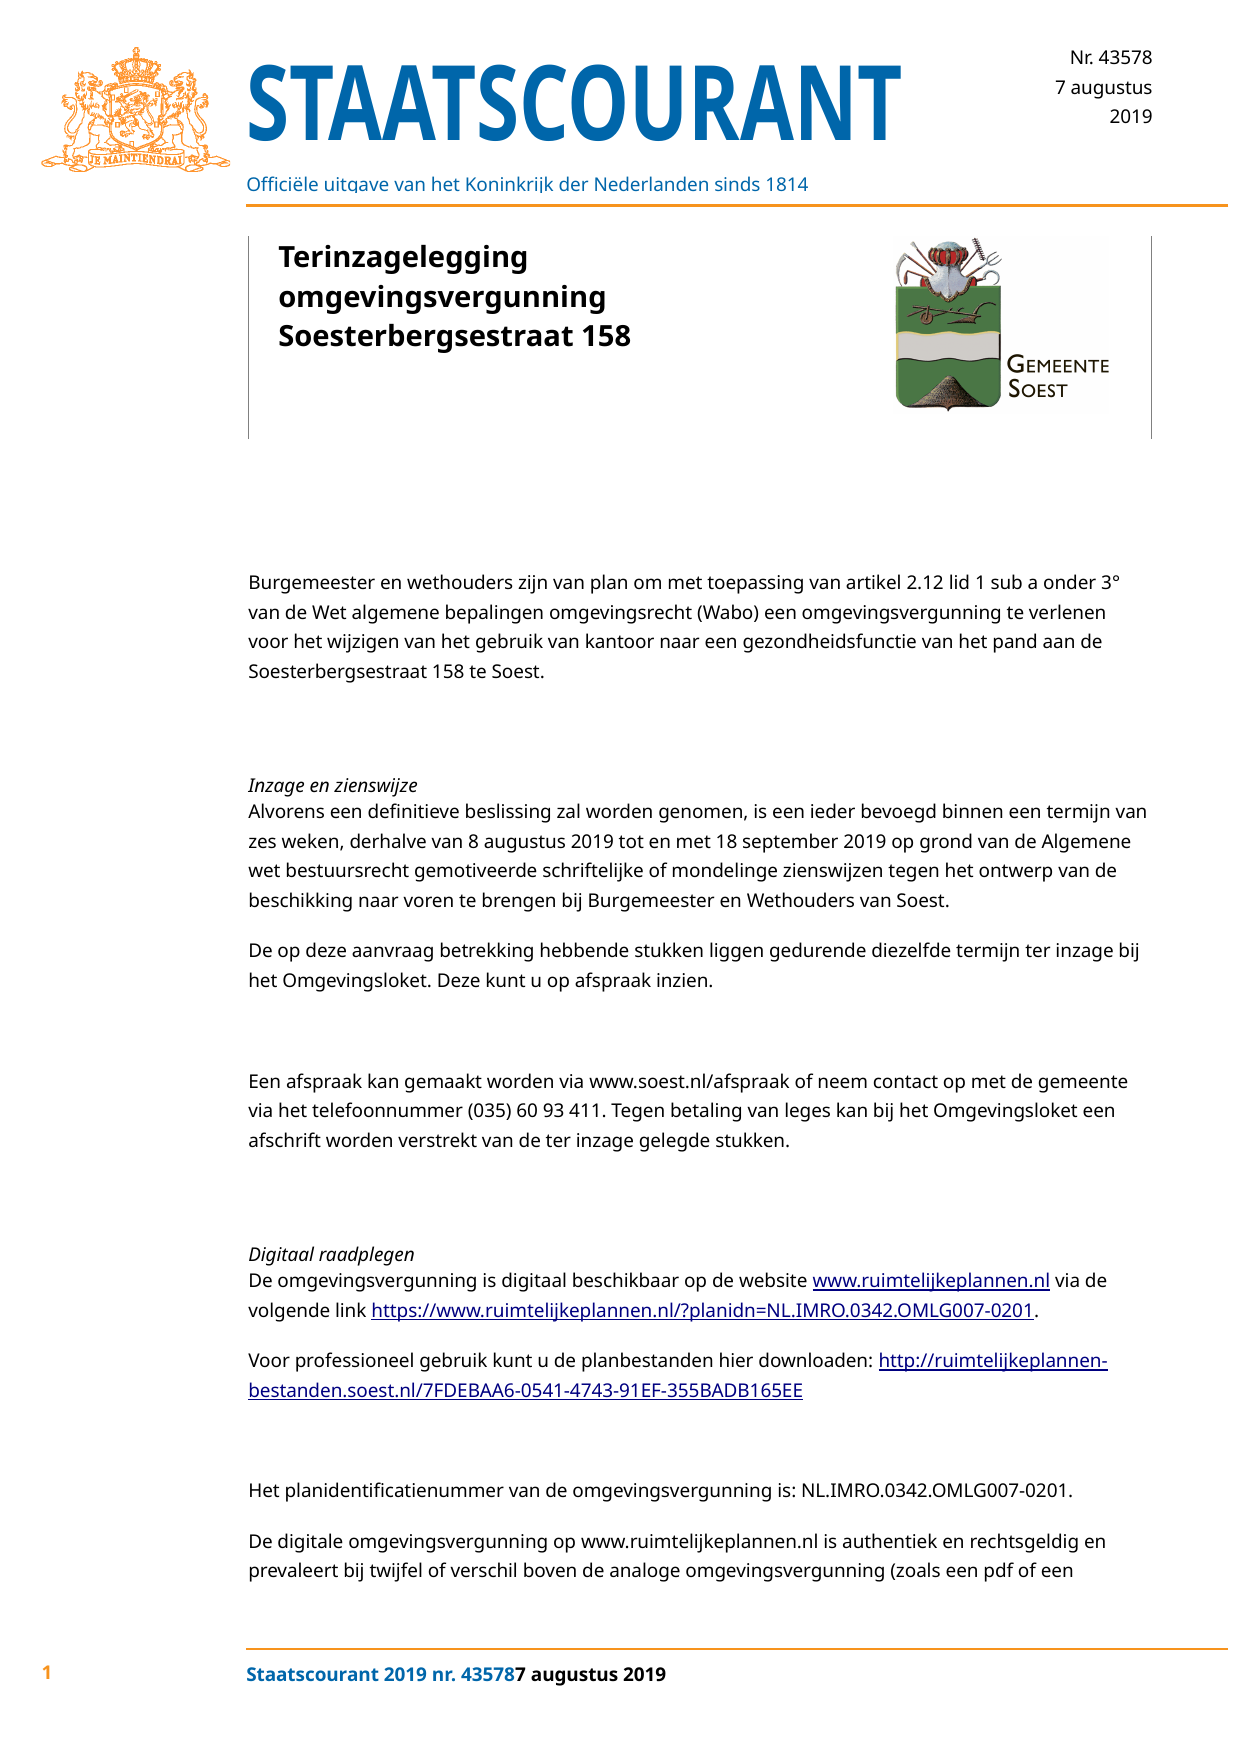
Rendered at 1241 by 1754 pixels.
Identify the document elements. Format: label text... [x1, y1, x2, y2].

picture [41, 47, 231, 172]
text Inzage en zienswijze [248, 773, 1152, 798]
text Alvorens een definitieve beslissing zal worden genomen, is een ieder bevoegd binnen een termijn van zes weken, derhalve van 8 augustus 2019 tot en met 18 september 2019 op grond van de Algemene wet bestuursrecht gemotiveerde schriftelijke of mondelinge zienswijzen tegen het ontwerp van de beschikking naar voren te brengen bij Burgemeester en Wethouders van Soest. [248, 798, 1152, 913]
text Burgemeester en wethouders zijn van plan om met toepassing van artikel 2.12 lid 1 sub a onder 3° van de Wet algemene bepalingen omgevingsrecht (Wabo) een omgevingsvergunning te verlenen voor het wijzigen van het gebruik van kantoor naar een gezondheidsfunctie van het pand aan de Soesterbergsestraat 158 te Soest. [248, 569, 1152, 684]
text De op deze aanvraag betrekking hebbende stukken liggen gedurende diezelfde termijn ter inzage bij het Omgevingsloket. Deze kunt u op afspraak inzien. [248, 937, 1152, 993]
text De omgevingsvergunning is digitaal beschikbaar op de website www.ruimtelijkeplannen.nl via de volgende link https://www.ruimtelijkeplannen.nl/?planidn=NL.IMRO.0342.OMLG007-0201. [248, 1267, 1152, 1322]
table_header [850, 236, 892, 413]
text Voor professioneel gebruik kunt u de planbestanden hier downloaden: http://ruimtelijkeplannen-bestanden.soest.nl/7FDEBAA6-0541-4743-91EF-355BADB165EE [248, 1347, 1152, 1402]
text Digitaal raadplegen [248, 1241, 1152, 1267]
picture [892, 236, 1109, 414]
text Het planidentificatienummer van de omgevingsvergunning is: NL.IMRO.0342.OMLG007-0201. [248, 1478, 1152, 1503]
table_header [850, 414, 1151, 439]
text De digitale omgevingsvergunning op www.ruimtelijkeplannen.nl is authentiek en rechtsgeldig en prevaleert bij twijfel of verschil boven de analoge omgevingsvergunning (zoals een pdf of een [248, 1528, 1152, 1583]
table_header [1109, 236, 1151, 413]
table_header Terinzagelegging omgevingsvergunning Soesterbergsestraat 158 [249, 236, 850, 439]
text Een afspraak kan gemaakt worden via www.soest.nl/afspraak of neem contact op met de gemeente via het telefoonnummer (035) 60 93 411. Tegen betaling van leges kan bij het Omgevingsloket een afschrift worden verstrekt van de ter inzage gelegde stukken. [248, 1068, 1152, 1153]
